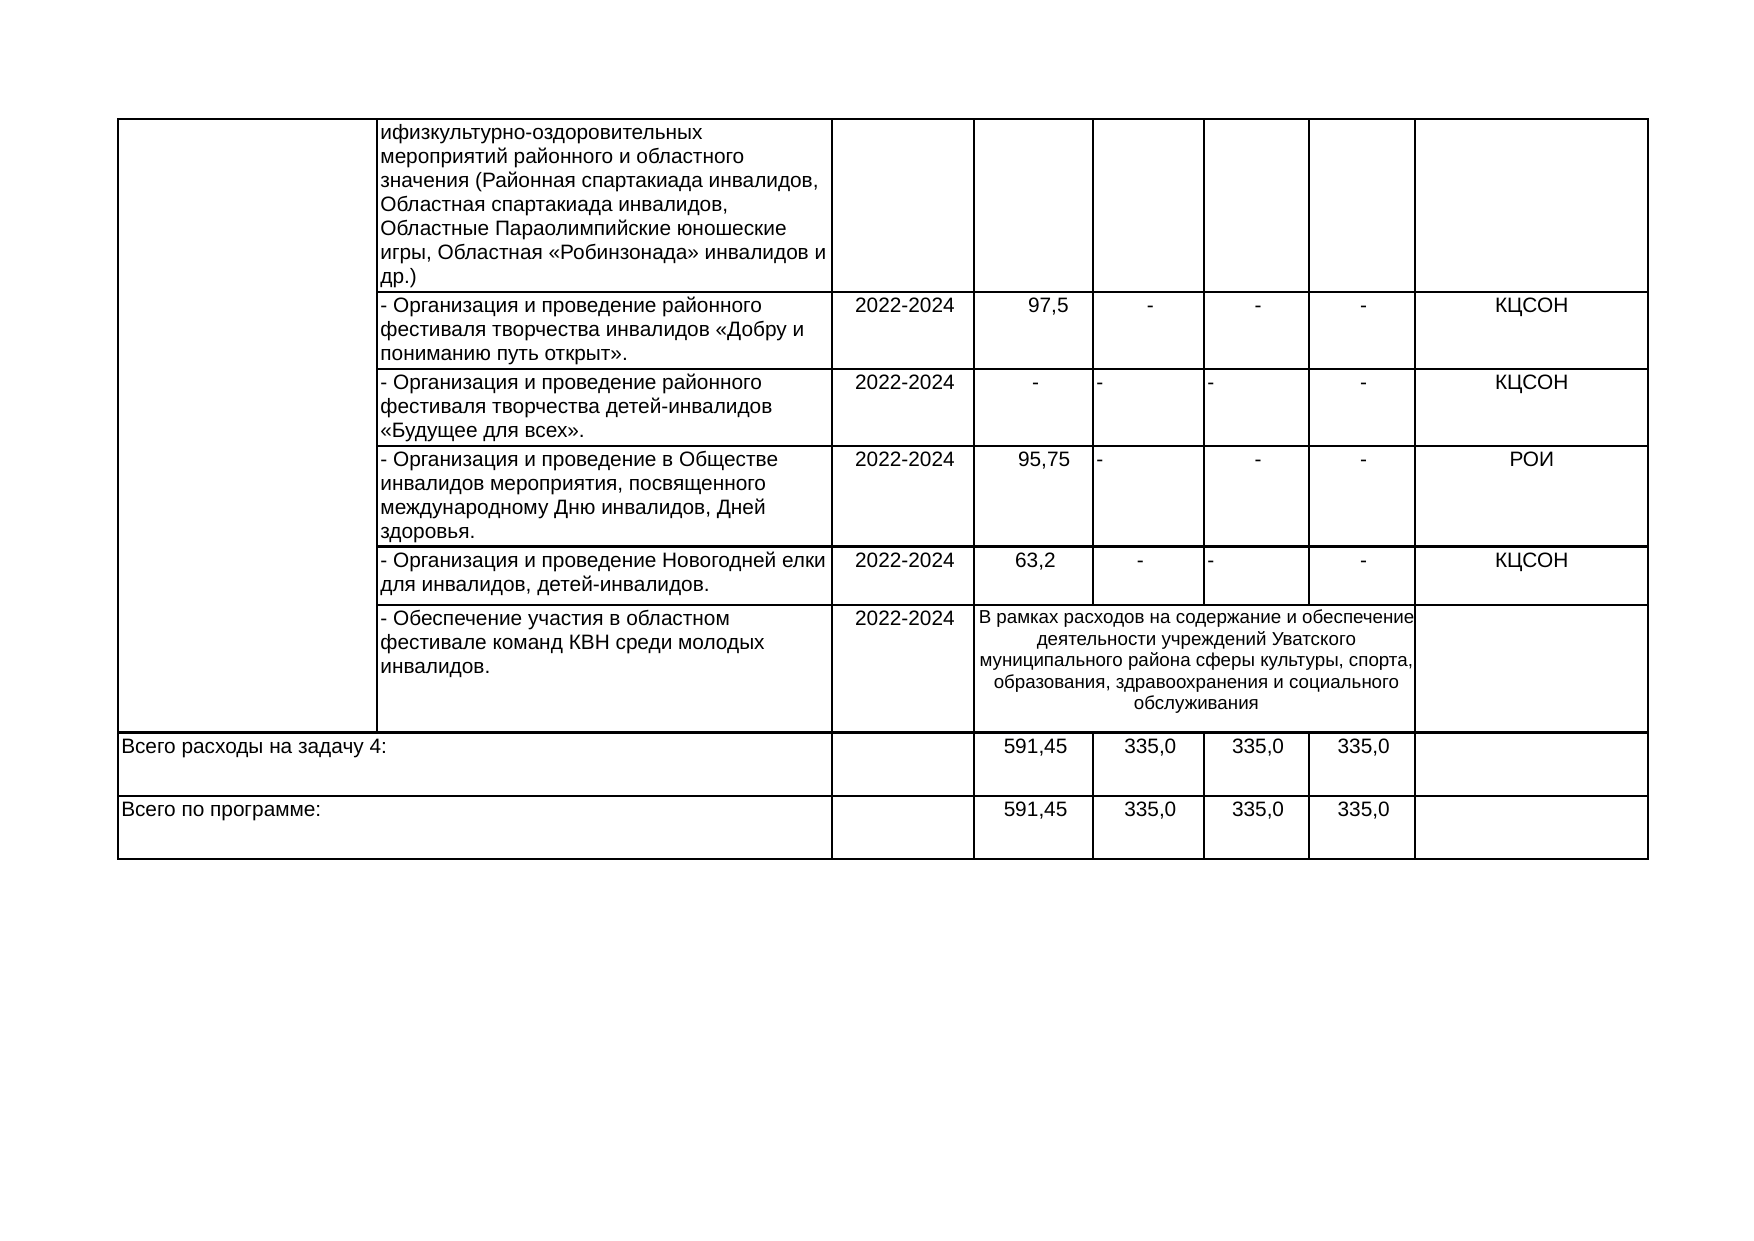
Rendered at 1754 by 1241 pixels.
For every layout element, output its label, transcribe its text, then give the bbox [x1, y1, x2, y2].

table_cell - [1310, 370, 1414, 444]
table_cell [1205, 120, 1308, 291]
table_cell [119, 120, 376, 731]
table_cell 335,0 [1094, 734, 1203, 795]
table_cell 335,0 [1205, 734, 1308, 795]
table_cell [975, 120, 1092, 291]
table_cell КЦСОН [1416, 370, 1647, 444]
table_cell Всего по программе: [119, 797, 831, 858]
table_cell ифизкультурно-оздоровительных мероприятий районного и областного значения (Районная спартакиада инвалидов, Областная спартакиада инвалидов, Областные Параолимпийские юношеские игры, Областная «Робинзонада» инвалидов и др.) [378, 120, 831, 291]
table_cell [1310, 120, 1414, 291]
table_cell В рамках расходов на содержание и обеспечение деятельности учреждений Уватского муниципального района сферы культуры, спорта, образования, здравоохранения и социального обслуживания [975, 606, 1414, 731]
table_cell - [1205, 447, 1308, 545]
table_cell 97,5 [975, 293, 1092, 368]
table_cell 591,45 [975, 734, 1092, 795]
table_cell - Организация и проведение Новогодней елки для инвалидов, детей-инвалидов. [378, 548, 831, 604]
table_cell - [1205, 548, 1308, 604]
table_cell КЦСОН [1416, 548, 1647, 604]
table_cell - [1310, 447, 1414, 545]
table_cell [1416, 120, 1647, 291]
table_cell [1416, 797, 1647, 858]
table_cell [833, 120, 973, 291]
table_cell РОИ [1416, 447, 1647, 545]
table_cell - [1310, 293, 1414, 368]
table_cell 335,0 [1310, 734, 1414, 795]
table_cell [1416, 734, 1647, 795]
table_cell КЦСОН [1416, 293, 1647, 368]
table_cell - Организация и проведение районного фестиваля творчества инвалидов «Добру и пониманию путь открыт». [378, 293, 831, 368]
table_cell 2022-2024 [833, 370, 973, 444]
table_cell 2022-2024 [833, 548, 973, 604]
table_cell 335,0 [1205, 797, 1308, 858]
table_cell 2022-2024 [833, 293, 973, 368]
table_cell - Организация и проведение в Обществе инвалидов мероприятия, посвященного международному Дню инвалидов, Дней здоровья. [378, 447, 831, 545]
table_cell - Организация и проведение районного фестиваля творчества детей-инвалидов «Будущее для всех». [378, 370, 831, 444]
table_cell - [1094, 370, 1203, 444]
table_cell [833, 734, 973, 795]
table_cell 2022-2024 [833, 447, 973, 545]
table_cell 335,0 [1094, 797, 1203, 858]
table_cell Всего расходы на задачу 4: [119, 734, 831, 795]
table_cell 63,2 [975, 548, 1092, 604]
table_cell 2022-2024 [833, 606, 973, 731]
table_cell - [975, 370, 1092, 444]
table_cell - [1094, 293, 1203, 368]
table_cell 95,75 [975, 447, 1092, 545]
table_cell [833, 797, 973, 858]
table_cell - [1205, 293, 1308, 368]
table_cell - Обеспечение участия в областном фестивале команд КВН среди молодых инвалидов. [378, 606, 831, 731]
table_cell - [1310, 548, 1414, 604]
table_cell [1416, 606, 1647, 731]
table_cell 335,0 [1310, 797, 1414, 858]
table_cell - [1094, 447, 1203, 545]
table_cell - [1205, 370, 1308, 444]
table_cell - [1094, 548, 1203, 604]
table_cell [1094, 120, 1203, 291]
table_cell 591,45 [975, 797, 1092, 858]
